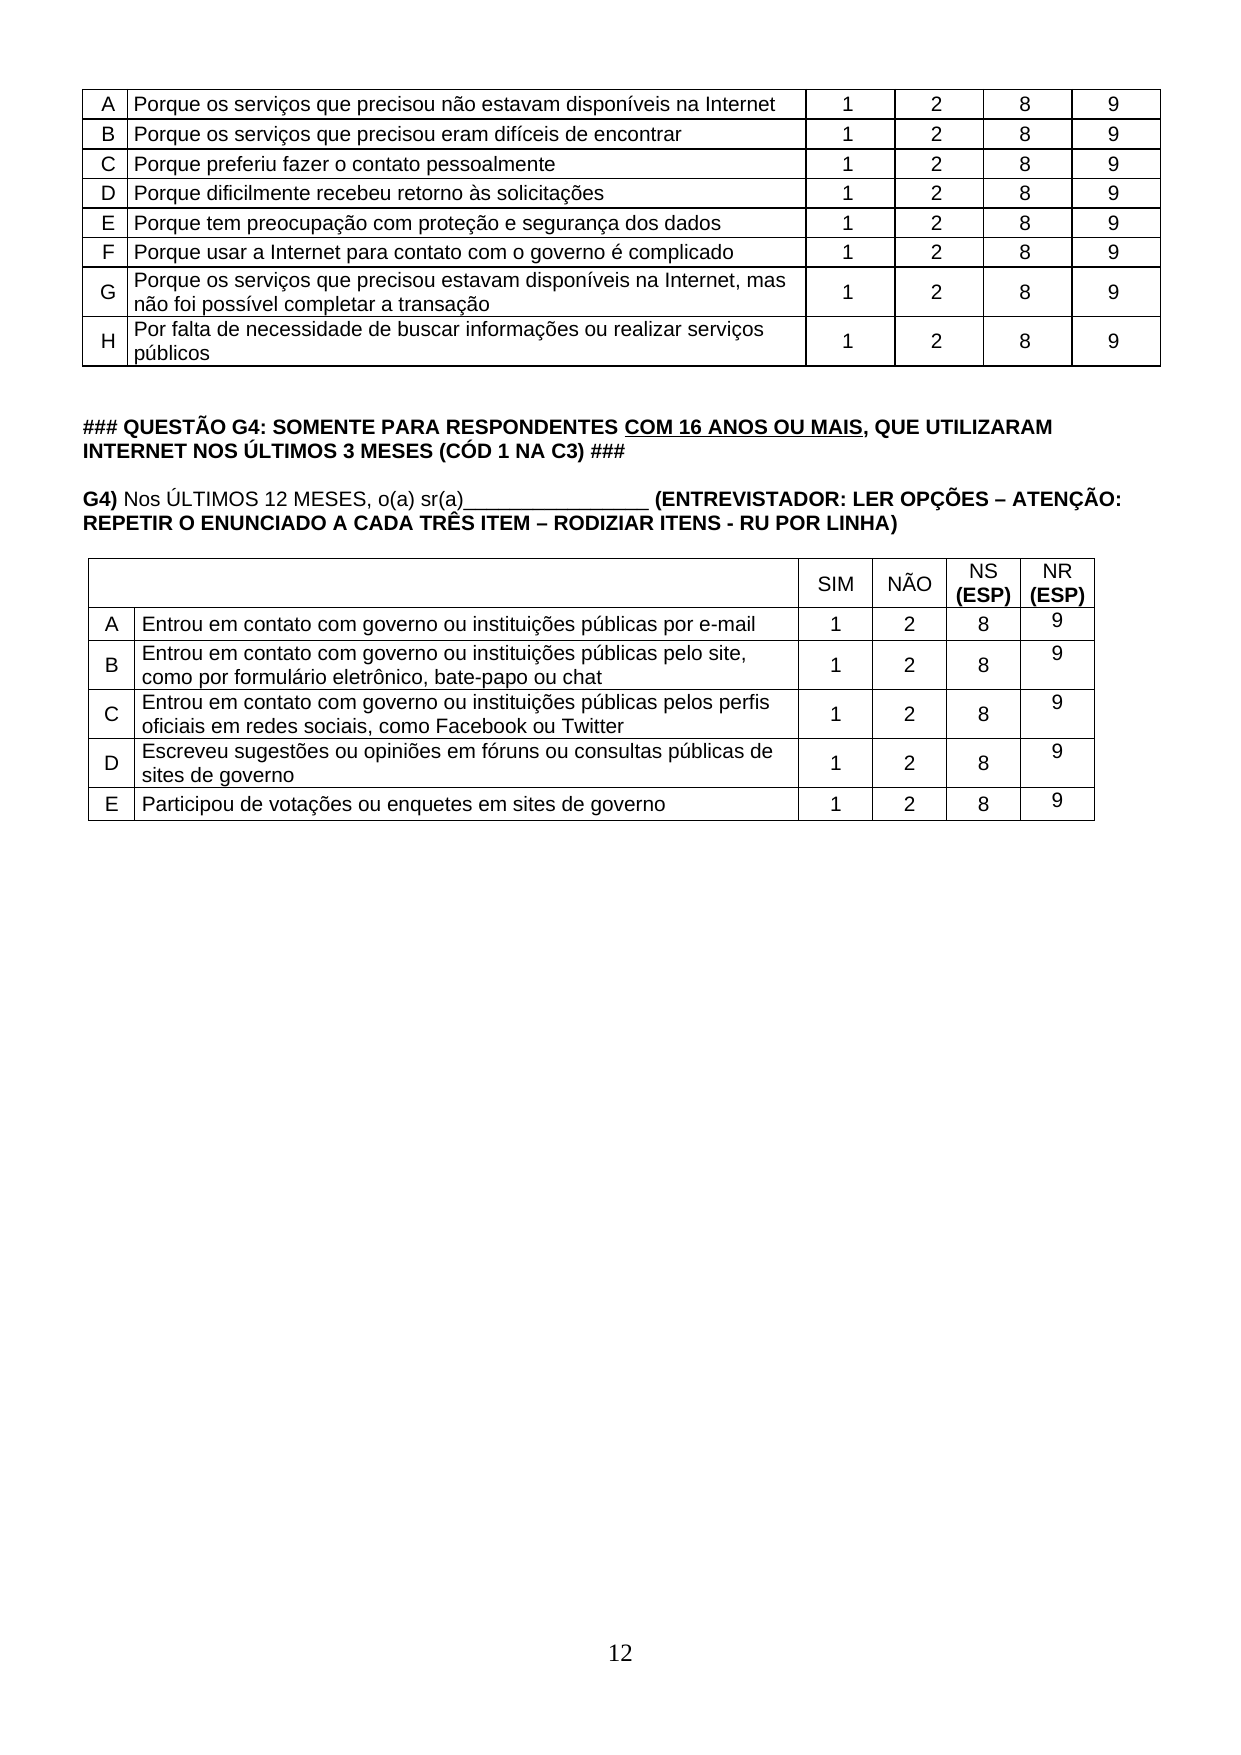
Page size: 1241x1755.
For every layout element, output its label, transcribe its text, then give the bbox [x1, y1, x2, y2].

table_cell 9 [1073, 268, 1160, 316]
table_cell 9 [1021, 739, 1094, 787]
table_cell 1 [799, 641, 872, 689]
table_cell 9 [1073, 120, 1160, 148]
table_cell 9 [1073, 238, 1160, 266]
table_cell 2 [873, 608, 946, 640]
table_cell 1 [807, 317, 894, 365]
table_cell 1 [799, 690, 872, 738]
table_cell 1 [799, 608, 872, 640]
table_cell 9 [1021, 641, 1094, 689]
table_cell Porque preferiu fazer o contato pessoalmente [128, 150, 805, 177]
table_cell Entrou em contato com governo ou instituições públicas pelos perfis oficiais em redes sociais, como Facebook ou Twitter [135, 690, 798, 738]
table_cell 8 [984, 209, 1071, 237]
table_cell 1 [807, 268, 894, 316]
table_cell Porque usar a Internet para contato com o governo é complicado [128, 238, 805, 266]
table_cell 9 [1073, 317, 1160, 365]
table_cell A [83, 90, 127, 118]
table_cell 8 [947, 641, 1020, 689]
table_cell G [83, 268, 127, 316]
table_cell 8 [984, 238, 1071, 266]
text ### QUESTÃO G4: SOMENTE PARA RESPONDENTES COM 16 ANOS OU MAIS, QUE UTILIZARAM INTERNET NOS ÚLTIMOS 3 MESES (CÓD 1 NA C3) ### [83, 414, 1158, 462]
table_cell F [83, 238, 127, 266]
table_cell Porque os serviços que precisou não estavam disponíveis na Internet [128, 90, 805, 118]
table_cell 1 [807, 90, 894, 118]
table_cell Porque tem preocupação com proteção e segurança dos dados [128, 209, 805, 237]
table_cell Porque os serviços que precisou eram difíceis de encontrar [128, 120, 805, 148]
table_header NR (ESP) [1021, 559, 1094, 607]
table_cell Entrou em contato com governo ou instituições públicas por e-mail [135, 608, 798, 640]
table_cell 8 [984, 317, 1071, 365]
table_cell 2 [896, 268, 983, 316]
table_cell C [89, 690, 134, 738]
table_cell 1 [807, 150, 894, 177]
table_cell 2 [896, 120, 983, 148]
table_cell 9 [1021, 608, 1094, 640]
table_cell E [89, 788, 134, 819]
table_cell 8 [984, 90, 1071, 118]
table_cell Porque os serviços que precisou estavam disponíveis na Internet, mas não foi possível completar a transação [128, 268, 805, 316]
table_cell Participou de votações ou enquetes em sites de governo [135, 788, 798, 819]
table_cell B [89, 641, 134, 689]
table_cell 8 [984, 120, 1071, 148]
table_cell 2 [873, 690, 946, 738]
table_cell 9 [1073, 90, 1160, 118]
table_cell 1 [807, 209, 894, 237]
table_cell 9 [1073, 179, 1160, 207]
table_cell E [83, 209, 127, 237]
table_cell B [83, 120, 127, 148]
table_cell C [83, 150, 127, 177]
table_cell 8 [984, 150, 1071, 177]
table_cell 2 [896, 317, 983, 365]
table_cell 8 [947, 788, 1020, 819]
table_cell 8 [984, 268, 1071, 316]
table_header [89, 559, 798, 607]
table_cell 2 [873, 788, 946, 819]
table_cell D [83, 179, 127, 207]
table_cell Escreveu sugestões ou opiniões em fóruns ou consultas públicas de sites de governo [135, 739, 798, 787]
table_cell Entrou em contato com governo ou instituições públicas pelo site, como por formulário eletrônico, bate-papo ou chat [135, 641, 798, 689]
table_cell 1 [799, 739, 872, 787]
table_cell 1 [799, 788, 872, 819]
text G4) Nos ÚLTIMOS 12 MESES, o(a) sr(a)________________ (ENTREVISTADOR: LER OPÇÕES – ATENÇÃO: REPETIR O ENUNCIADO A CADA TRÊS ITEM – RODIZIAR ITENS - RU POR LINHA) [83, 486, 1158, 534]
table_cell 8 [947, 608, 1020, 640]
table_cell 8 [947, 690, 1020, 738]
table_cell H [83, 317, 127, 365]
table_cell 9 [1073, 150, 1160, 177]
table_header SIM [799, 559, 872, 607]
table_cell Por falta de necessidade de buscar informações ou realizar serviços públicos [128, 317, 805, 365]
table_cell 9 [1021, 788, 1094, 819]
table_cell 1 [807, 179, 894, 207]
table_cell 2 [873, 641, 946, 689]
table_cell 1 [807, 120, 894, 148]
table_cell 8 [984, 179, 1071, 207]
table_cell 2 [896, 150, 983, 177]
table_cell D [89, 739, 134, 787]
table_cell A [89, 608, 134, 640]
table_header NÃO [873, 559, 946, 607]
table_header NS (ESP) [947, 559, 1020, 607]
table_cell 2 [896, 179, 983, 207]
table_cell 1 [807, 238, 894, 266]
table_cell 9 [1073, 209, 1160, 237]
table_cell 2 [896, 90, 983, 118]
table_cell 9 [1021, 690, 1094, 738]
table_cell 8 [947, 739, 1020, 787]
table_cell 2 [896, 238, 983, 266]
table_cell Porque dificilmente recebeu retorno às solicitações [128, 179, 805, 207]
table_cell 2 [896, 209, 983, 237]
table_cell 2 [873, 739, 946, 787]
